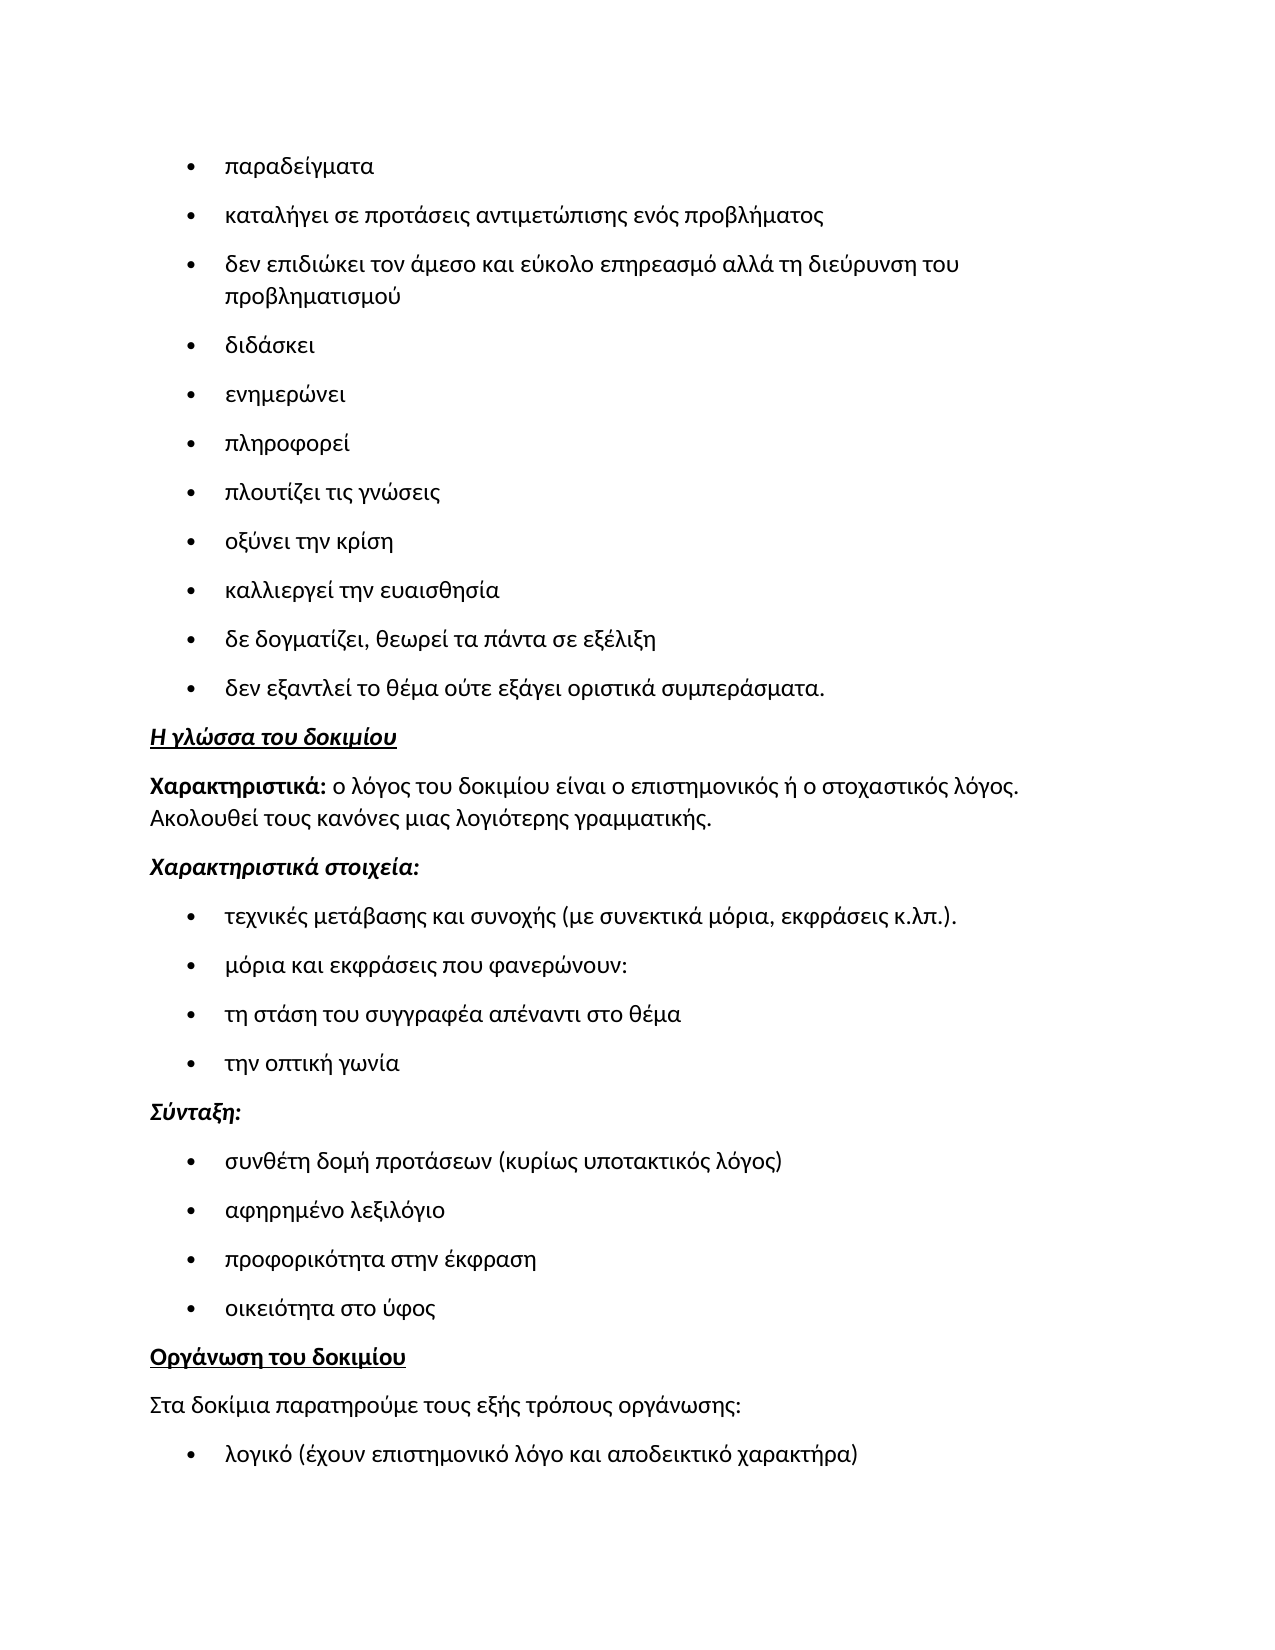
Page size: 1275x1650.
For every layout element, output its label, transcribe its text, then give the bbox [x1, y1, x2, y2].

list οξύνει την κρίση [187, 525, 1125, 556]
list καταλήγει σε προτάσεις αντιμετώπισης ενός προβλήματος [187, 199, 1125, 229]
text Στα δοκίμια παρατηρούμε τους εξής τρόπους οργάνωσης: [150, 1389, 1125, 1420]
list τη στάση του συγγραφέα απέναντι στο θέμα [187, 998, 1125, 1028]
text Σύνταξη: [150, 1096, 1125, 1126]
text Η γλώσσα του δοκιμίου [150, 721, 1125, 751]
list δεν επιδιώκει τον άμεσο και εύκολο επηρεασμό αλλά τη διεύρυνση του προβληματισμού [187, 248, 1125, 311]
list λογικό (έχουν επιστημονικό λόγο και αποδεικτικό χαρακτήρα) [187, 1438, 1125, 1469]
list οικειότητα στο ύφος [187, 1292, 1125, 1322]
list συνθέτη δομή προτάσεων (κυρίως υποτακτικός λόγος) [187, 1145, 1125, 1175]
text Χαρακτηριστικά στοιχεία: [150, 851, 1125, 882]
list την οπτική γωνία [187, 1047, 1125, 1077]
list μόρια και εκφράσεις που φανερώνουν: [187, 949, 1125, 979]
list αφηρημένο λεξιλόγιο [187, 1194, 1125, 1224]
list πληροφορεί [187, 427, 1125, 458]
text Οργάνωση του δοκιμίου [150, 1341, 1125, 1371]
list καλλιεργεί την ευαισθησία [187, 574, 1125, 604]
list προφορικότητα στην έκφραση [187, 1243, 1125, 1273]
list τεχνικές μετάβασης και συνοχής (με συνεκτικά μόρια, εκφράσεις κ.λπ.). [187, 900, 1125, 931]
list δεν εξαντλεί το θέμα ούτε εξάγει οριστικά συμπεράσματα. [187, 672, 1125, 702]
text Χαρακτηριστικά: ο λόγος του δοκιμίου είναι ο επιστημονικός ή ο στοχα­στικός λόγος. Ακολουθεί τους κανόνες μιας λογιότερης γραμματικής. [150, 770, 1125, 833]
list ενημερώνει [187, 378, 1125, 409]
list δε δογματίζει, θεωρεί τα πάντα σε εξέλιξη [187, 623, 1125, 653]
list πλουτίζει τις γνώσεις [187, 476, 1125, 507]
list διδάσκει [187, 329, 1125, 360]
list παραδείγματα [187, 150, 1125, 181]
